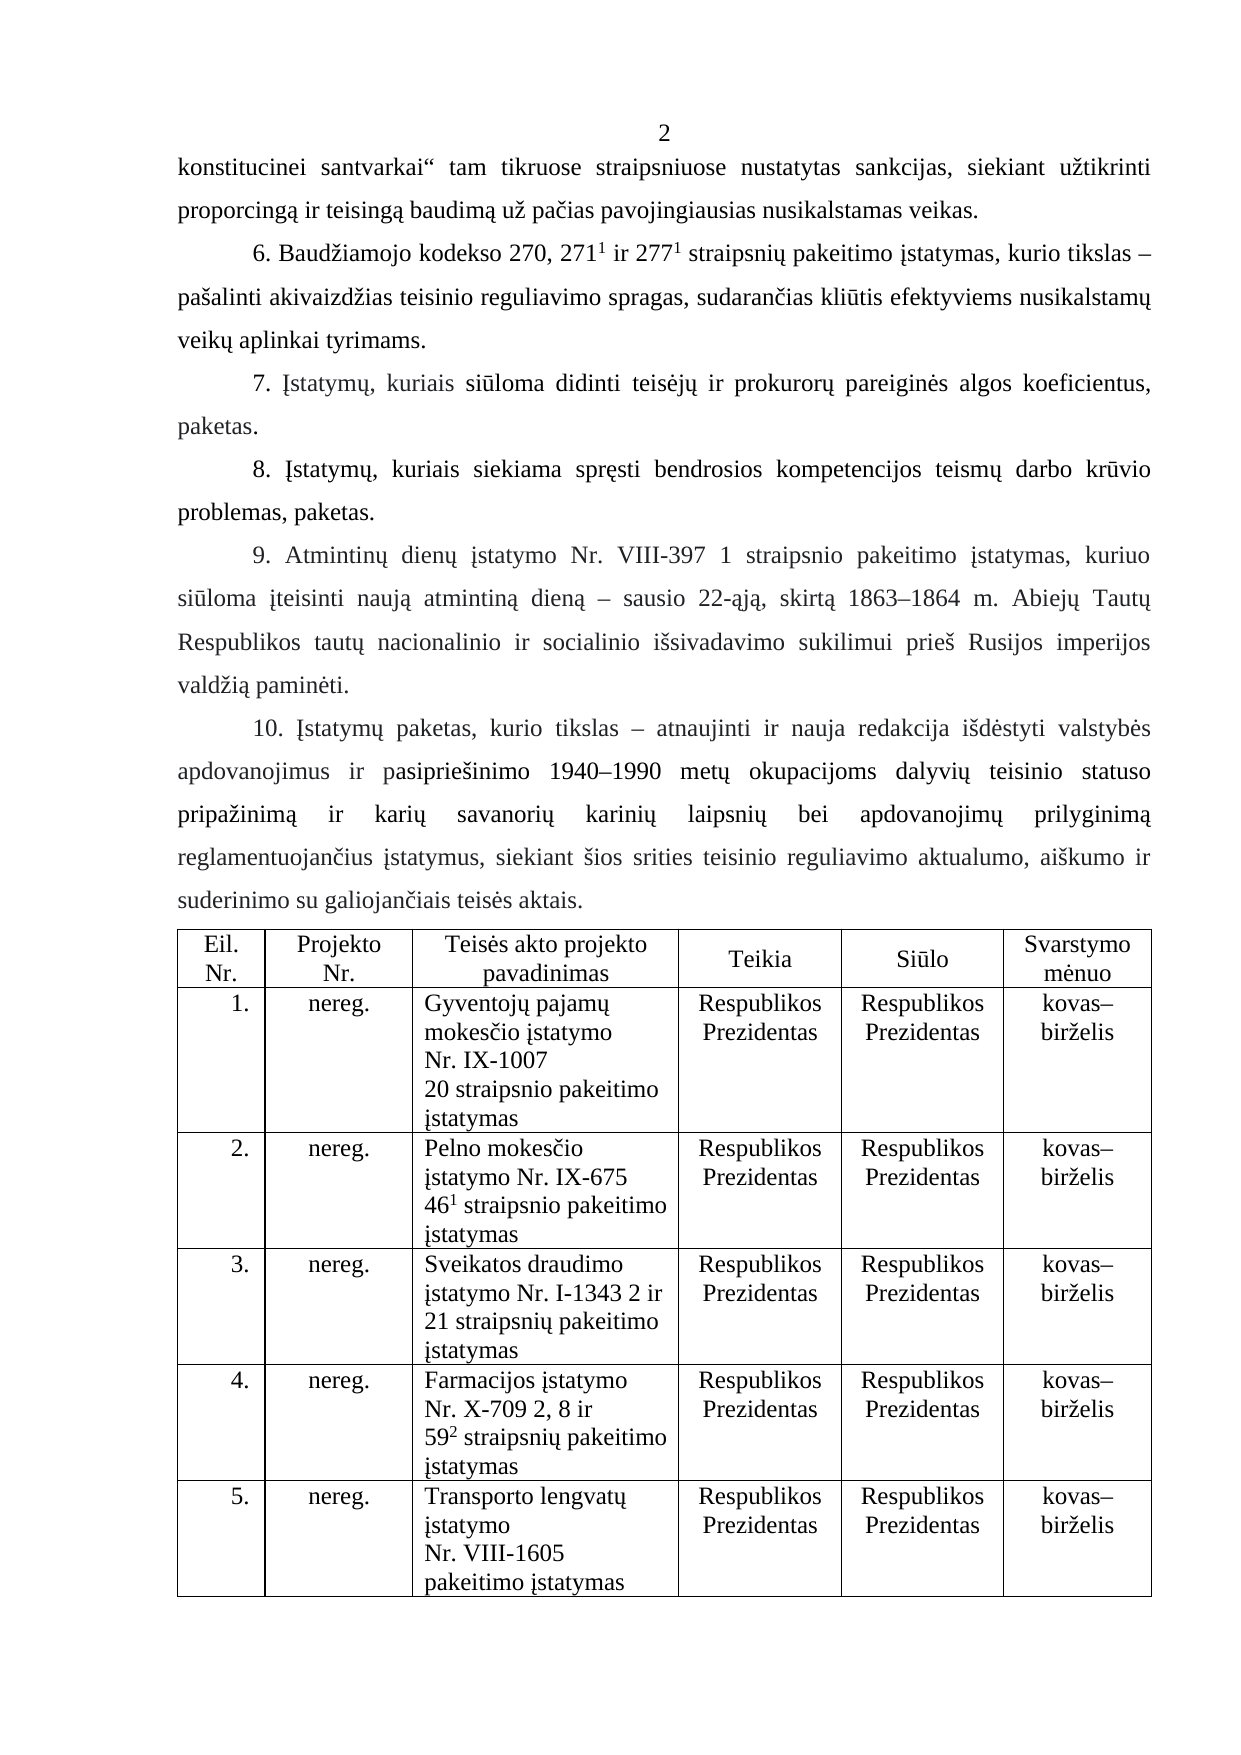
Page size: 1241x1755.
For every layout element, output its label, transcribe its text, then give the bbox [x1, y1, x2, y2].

text 7. Įstatymų, kuriais siūloma didinti teisėjų ir prokurorų pareiginės algos koeficientus, paketas. [177, 368, 1152, 440]
text 9. Atmintinų dienų įstatymo Nr. VIII-397 1 straipsnio pakeitimo įstatymas, kuriuo siūloma įteisinti naują atmintiną dieną – sausio 22-ąją, skirtą 1863–1864 m. Abiejų Tautų Respublikos tautų nacionalinio ir socialinio išsivadavimo sukilimui prieš Rusijos imperijos valdžią paminėti. [177, 540, 1152, 698]
table_cell Respublikos Prezidentas [842, 1481, 1003, 1596]
table_cell Respublikos Prezidentas [842, 1249, 1003, 1364]
table_cell 2. [178, 1133, 264, 1248]
table_cell 3. [178, 1249, 264, 1364]
table_cell kovas–birželis [1004, 1133, 1151, 1248]
table_cell Respublikos Prezidentas [842, 1133, 1003, 1248]
table_cell Sveikatos draudimo įstatymo Nr. I-1343 2 ir 21 straipsnių pakeitimo įstatymas [413, 1249, 678, 1364]
table_cell nereg. [266, 988, 412, 1132]
table_header Svarstymo mėnuo [1004, 930, 1151, 987]
table_cell Respublikos Prezidentas [842, 1365, 1003, 1480]
table_cell Respublikos Prezidentas [842, 988, 1003, 1132]
table_header Teisės akto projekto pavadinimas [413, 930, 678, 987]
table_cell Farmacijos įstatymo Nr. X-709 2, 8 ir 592 straipsnių pakeitimo įstatymas [413, 1365, 678, 1480]
table_cell kovas–birželis [1004, 1481, 1151, 1596]
table_header Teikia [679, 930, 841, 987]
text 8. Įstatymų, kuriais siekiama spręsti bendrosios kompetencijos teismų darbo krūvio problemas, paketas. [177, 454, 1152, 526]
table_cell kovas–birželis [1004, 988, 1151, 1132]
table_cell Respublikos Prezidentas [679, 1133, 841, 1248]
table_cell Respublikos Prezidentas [679, 1481, 841, 1596]
table_cell Respublikos Prezidentas [679, 1249, 841, 1364]
table_cell 5. [178, 1481, 264, 1596]
text 6. Baudžiamojo kodekso 270, 2711 ir 2771 straipsnių pakeitimo įstatymas, kurio tikslas – pašalinti akivaizdžias teisinio reguliavimo spragas, sudarančias kliūtis efektyviems nusikalstamų veikų aplinkai tyrimams. [177, 238, 1152, 353]
table_cell Respublikos Prezidentas [679, 988, 841, 1132]
table_cell Gyventojų pajamų mokesčio įstatymo Nr. IX-1007 20 straipsnio pakeitimo įstatymas [413, 988, 678, 1132]
table_cell Transporto lengvatų įstatymo Nr. VIII-1605 pakeitimo įstatymas [413, 1481, 678, 1596]
text 10. Įstatymų paketas, kurio tikslas – atnaujinti ir nauja redakcija išdėstyti valstybės apdovanojimus ir pasipriešinimo 1940–1990 metų okupacijoms dalyvių teisinio statuso pripažinimą ir karių savanorių karinių laipsnių bei apdovanojimų prilyginimą reglamentuojančius įstatymus, siekiant šios srities teisinio reguliavimo aktualumo, aiškumo ir suderinimo su galiojančiais teisės aktais. [177, 713, 1152, 914]
table_header Siūlo [842, 930, 1003, 987]
table_cell 4. [178, 1365, 264, 1480]
table_cell kovas–birželis [1004, 1249, 1151, 1364]
table_header Projekto Nr. [266, 930, 412, 987]
table_cell nereg. [266, 1249, 412, 1364]
table_cell 1. [178, 988, 264, 1132]
table_cell nereg. [266, 1481, 412, 1596]
text konstitucinei santvarkai“ tam tikruose straipsniuose nustatytas sankcijas, siekiant užtikrinti proporcingą ir teisingą baudimą už pačias pavojingiausias nusikalstamas veikas. [177, 152, 1152, 224]
table_header Eil. Nr. [178, 930, 264, 987]
table_cell nereg. [266, 1133, 412, 1248]
table_cell Pelno mokesčio įstatymo Nr. IX-675 461 straipsnio pakeitimo įstatymas [413, 1133, 678, 1248]
table_cell kovas–birželis [1004, 1365, 1151, 1480]
table_cell Respublikos Prezidentas [679, 1365, 841, 1480]
table_cell nereg. [266, 1365, 412, 1480]
